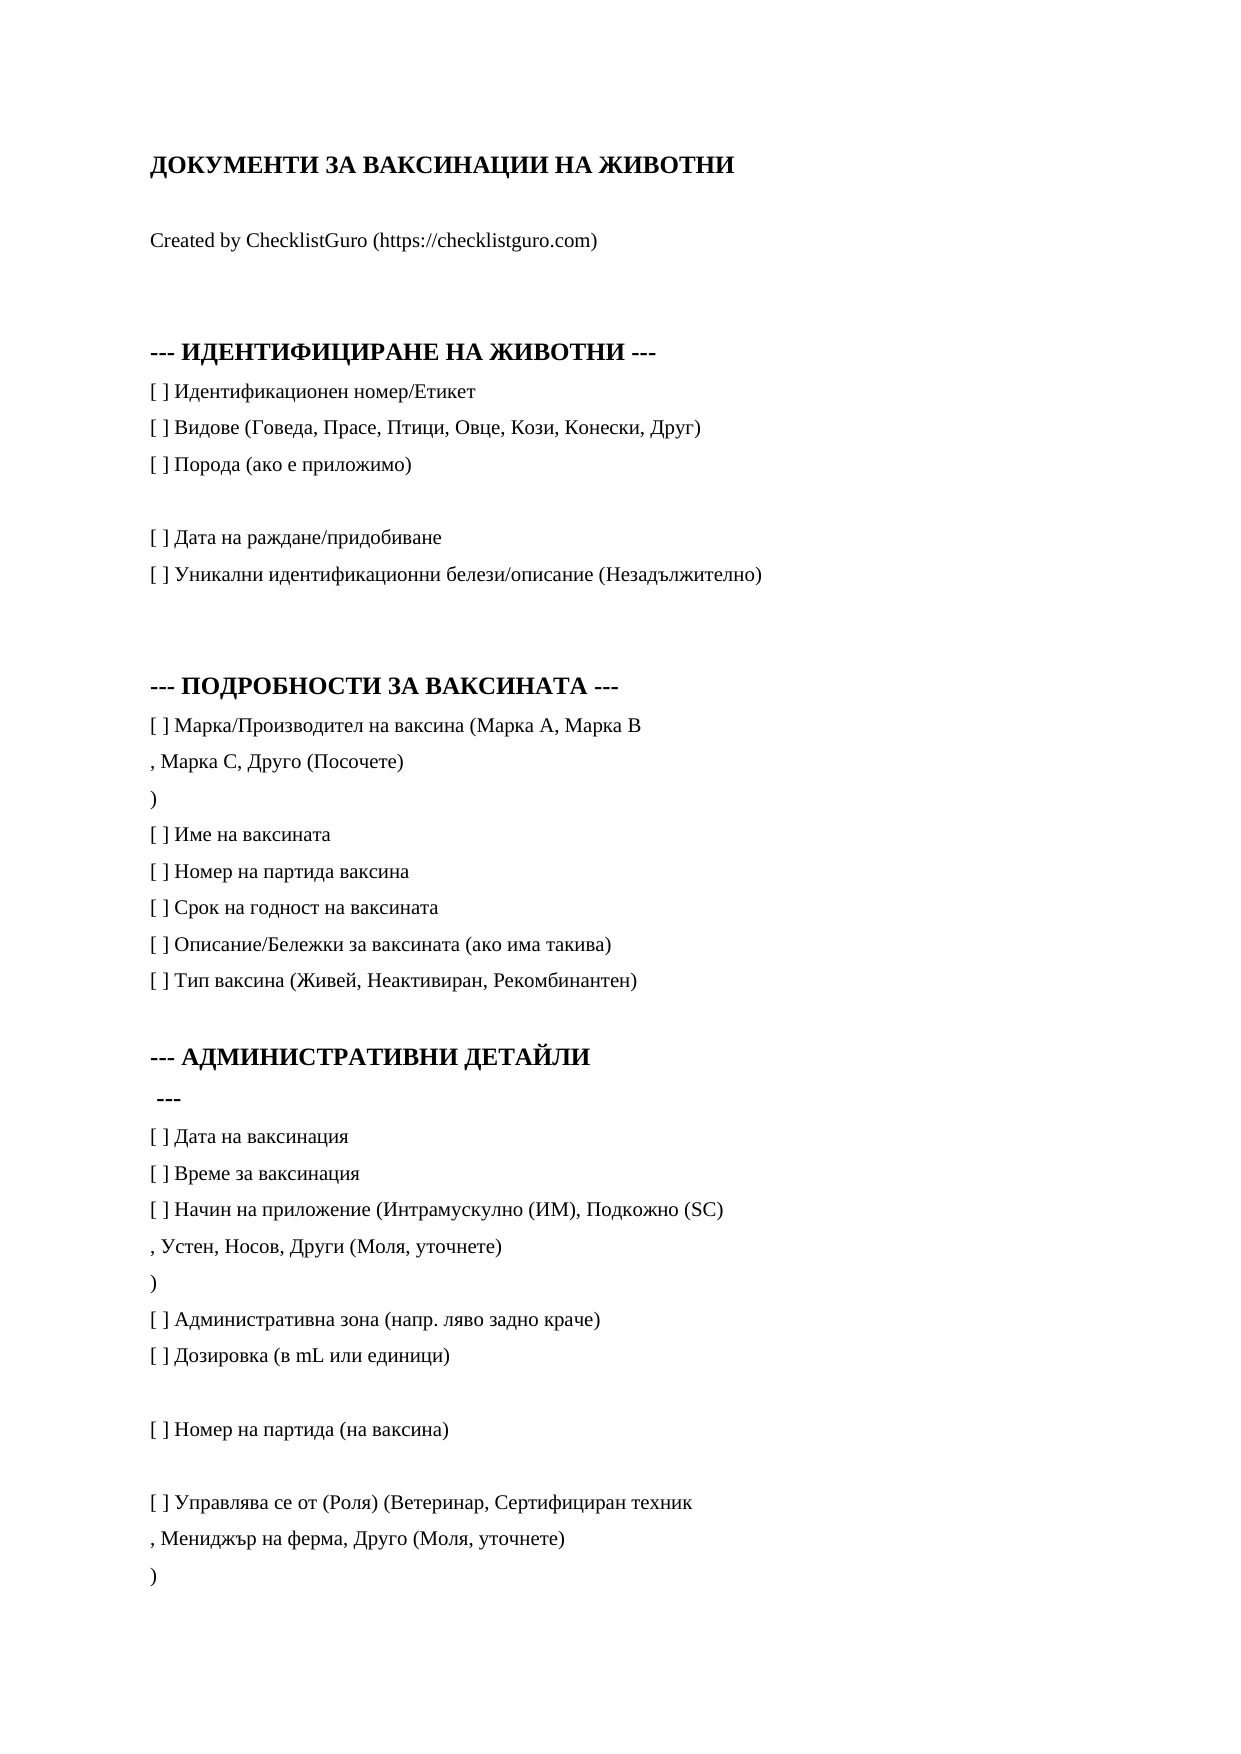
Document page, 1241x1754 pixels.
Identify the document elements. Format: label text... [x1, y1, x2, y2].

text , Марка C, Друго (Посочете) [150, 749, 1090, 773]
text [ ] Срок на годност на ваксината [150, 895, 1090, 919]
text --- [150, 1083, 1090, 1112]
text [ ] Време за ваксинация [150, 1161, 1090, 1185]
text [ ] Дата на раждане/придобиване [150, 525, 1090, 549]
text [ ] Марка/Производител на ваксина (Марка А, Марка B [150, 712, 1090, 737]
text --- ИДЕНТИФИЦИРАНЕ НА ЖИВОТНИ --- [150, 337, 1090, 366]
text [ ] Тип ваксина (Живей, Неактивиран, Рекомбинантен) [150, 968, 1090, 992]
text [ ] Порода (ако е приложимо) [150, 452, 1090, 476]
text [ ] Управлява се от (Роля) (Ветеринар, Сертифициран техник [150, 1490, 1090, 1514]
text [ ] Видове (Говеда, Прасе, Птици, Овце, Кози, Конески, Друг) [150, 415, 1090, 439]
text Created by ChecklistGuro (https://checklistguro.com) [150, 228, 1090, 252]
text ) [150, 1270, 1090, 1294]
text ДОКУМЕНТИ ЗА ВАКСИНАЦИИ НА ЖИВОТНИ [150, 150, 1090, 179]
text [ ] Идентификационен номер/Етикет [150, 379, 1090, 403]
text , Устен, Носов, Други (Моля, уточнете) [150, 1234, 1090, 1258]
text [ ] Описание/Бележки за ваксината (ако има такива) [150, 932, 1090, 956]
text [ ] Начин на приложение (Интрамускулно (ИМ), Подкожно (SC) [150, 1197, 1090, 1221]
text , Мениджър на ферма, Друго (Моля, уточнете) [150, 1526, 1090, 1550]
text ) [150, 1563, 1090, 1587]
text [ ] Уникални идентификационни белези/описание (Незадължително) [150, 562, 1090, 586]
text ) [150, 786, 1090, 810]
text [ ] Дозировка (в mL или единици) [150, 1343, 1090, 1367]
text [ ] Номер на партида (на ваксина) [150, 1417, 1090, 1441]
text [ ] Дата на ваксинация [150, 1124, 1090, 1148]
text --- АДМИНИСТРАТИВНИ ДЕТАЙЛИ [150, 1042, 1090, 1070]
text [ ] Номер на партида ваксина [150, 859, 1090, 883]
text --- ПОДРОБНОСТИ ЗА ВАКСИНАТА --- [150, 671, 1090, 700]
text [ ] Административна зона (напр. ляво задно краче) [150, 1307, 1090, 1331]
text [ ] Име на ваксината [150, 822, 1090, 846]
